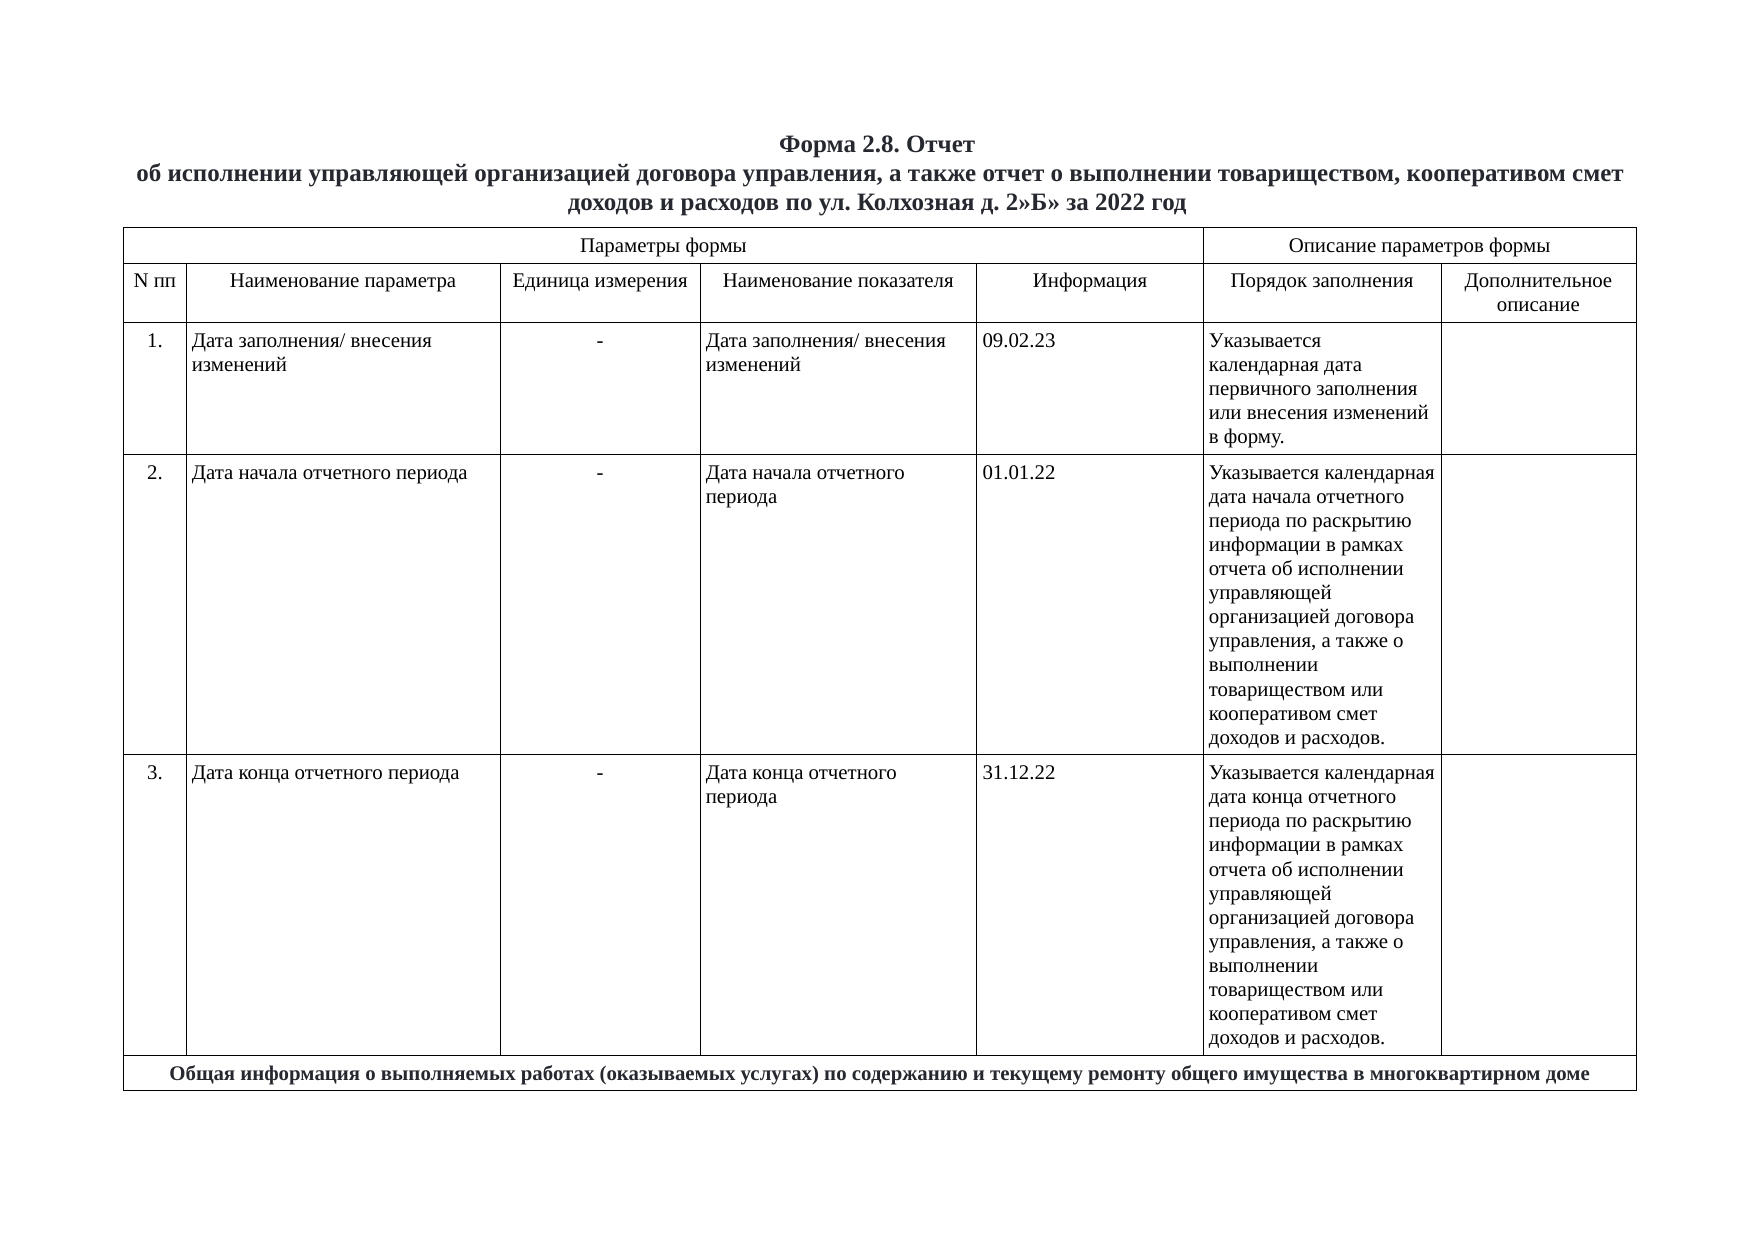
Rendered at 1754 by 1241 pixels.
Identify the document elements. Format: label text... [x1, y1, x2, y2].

table_cell 31.12.22 [977, 755, 1203, 1055]
table_cell Дата заполнения/ внесения изменений [187, 323, 500, 454]
table_cell Дата конца отчетного периода [701, 755, 976, 1055]
table_cell Указывается календарная дата конца отчетного периода по раскрытию информации в рамках отчета об исполнении управляющей организацией договора управления, а также о выполнении товариществом или кооперативом смет доходов и расходов. [1204, 755, 1441, 1055]
table_cell [1442, 455, 1636, 754]
table_cell Дата начала отчетного периода [187, 455, 500, 754]
text Форма 2.8. Отчет об исполнении управляющей организацией договора управления, а также отчет о выполнении товариществом, кооперативом смет доходов и расходов по ул. Колхозная д. 2»Б» за 2022 год [118, 129, 1636, 216]
table_cell - [501, 755, 700, 1055]
table_header Описание параметров формы [1204, 228, 1636, 262]
table_cell - [501, 323, 700, 454]
table_cell N пп [124, 264, 186, 322]
table_cell Указывается календарная дата начала отчетного периода по раскрытию информации в рамках отчета об исполнении управляющей организацией договора управления, а также о выполнении товариществом или кооперативом смет доходов и расходов. [1204, 455, 1441, 754]
table_cell 09.02.23 [977, 323, 1203, 454]
table_cell 01.01.22 [977, 455, 1203, 754]
table_cell Порядок заполнения [1204, 264, 1441, 322]
table_cell 1. [124, 323, 186, 454]
table_cell 3. [124, 755, 186, 1055]
table_cell Информация [977, 264, 1203, 322]
table_header Параметры формы [124, 228, 1203, 262]
table_cell Дата конца отчетного периода [187, 755, 500, 1055]
table_cell [1442, 755, 1636, 1055]
table_cell Наименование параметра [187, 264, 500, 322]
table_cell - [501, 455, 700, 754]
table_cell Дата заполнения/ внесения изменений [701, 323, 976, 454]
table_cell Единица измерения [501, 264, 700, 322]
table_cell Дата начала отчетного периода [701, 455, 976, 754]
table_cell Указывается календарная дата первичного заполнения или внесения изменений в форму. [1204, 323, 1441, 454]
table_cell [1442, 323, 1636, 454]
table_cell Наименование показателя [701, 264, 976, 322]
table_cell Дополнительное описание [1442, 264, 1636, 322]
table_cell 2. [124, 455, 186, 754]
table_cell Общая информация о выполняемых работах (оказываемых услугах) по содержанию и текущему ремонту общего имущества в многоквартирном доме [124, 1056, 1636, 1090]
